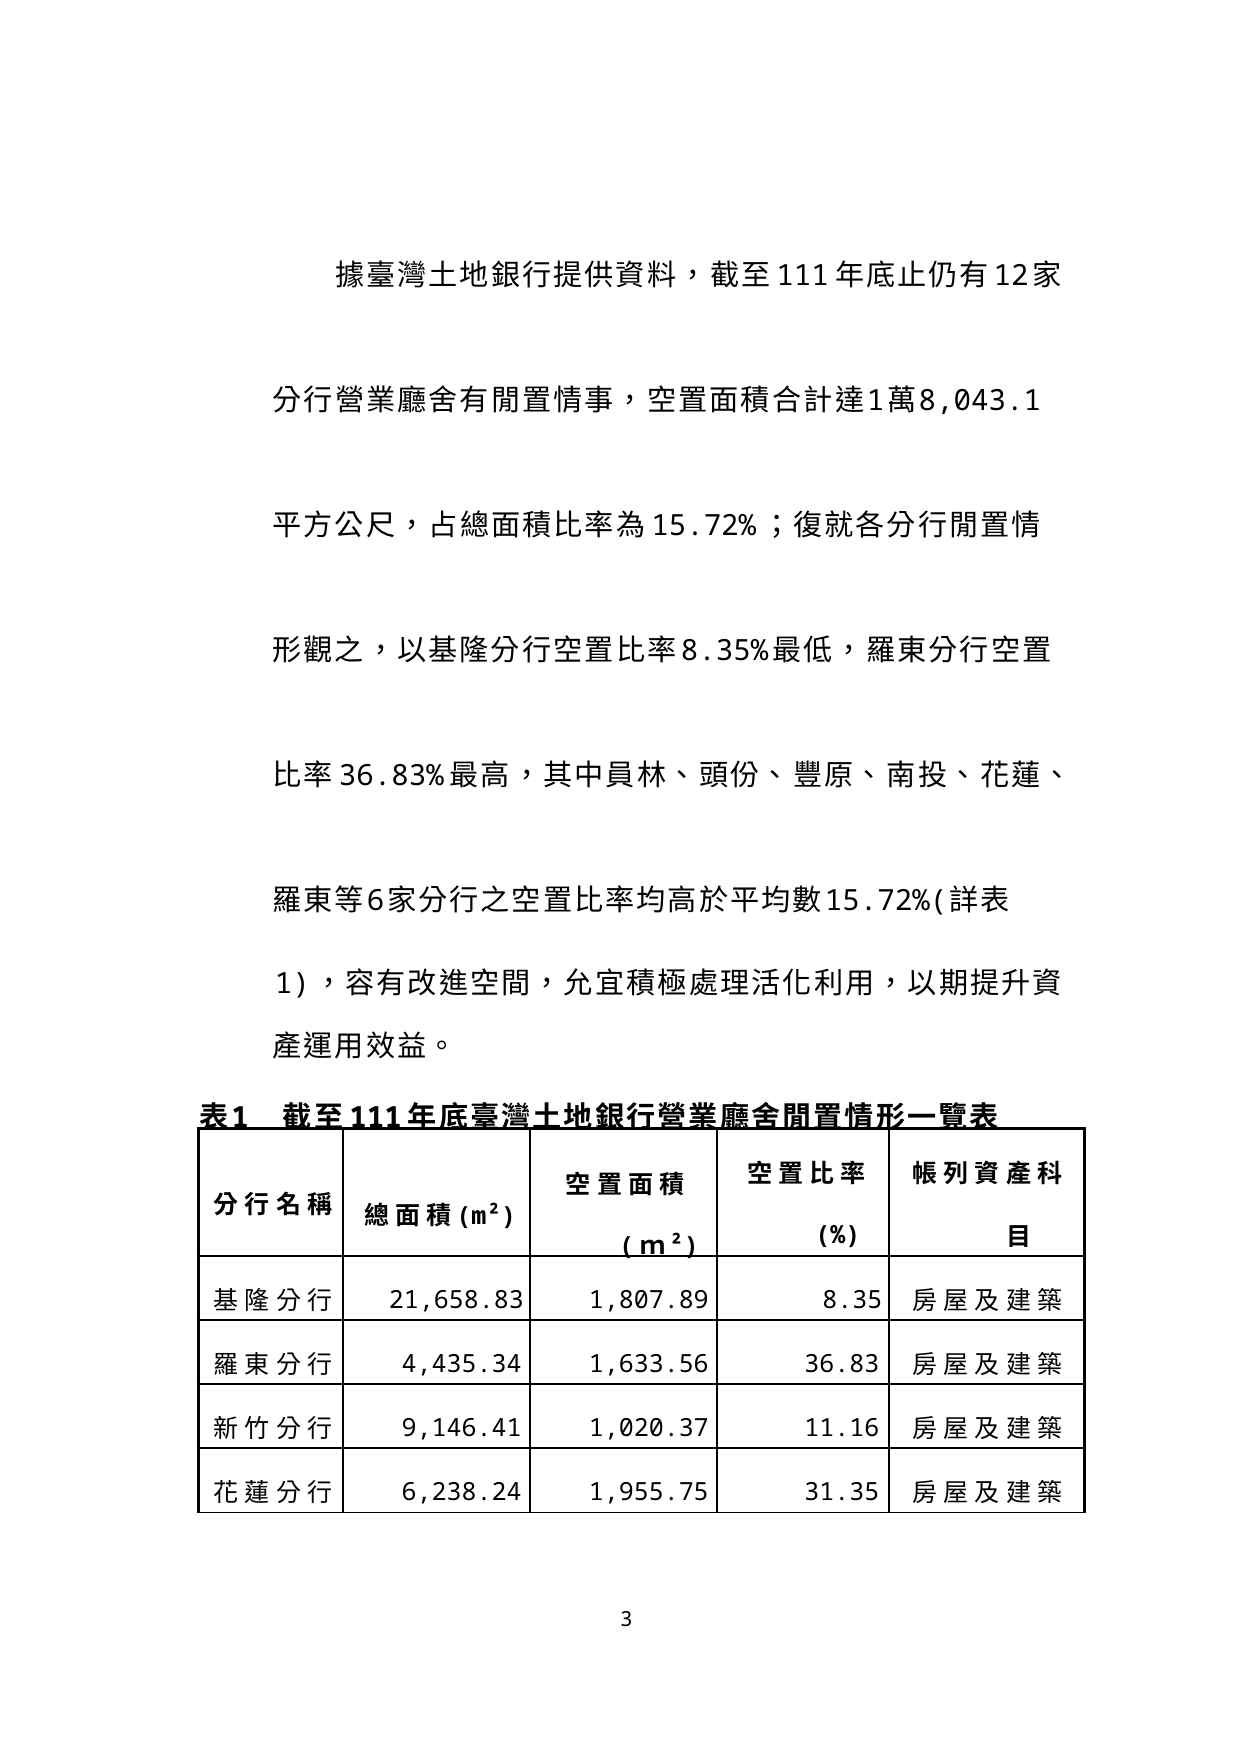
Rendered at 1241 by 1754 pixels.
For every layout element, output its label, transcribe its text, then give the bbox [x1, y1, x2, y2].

table_cell 6,238.24 [344, 1449, 529, 1511]
table_cell 基隆分行 [200, 1257, 342, 1319]
table_cell 新竹分行 [200, 1385, 342, 1447]
table_cell 花蓮分行 [200, 1449, 342, 1511]
table_header 空置面積(ｍ²) [531, 1130, 716, 1255]
table_cell 36.83 [718, 1321, 888, 1383]
table_cell 11.16 [718, 1385, 888, 1447]
table_cell 9,146.41 [344, 1385, 529, 1447]
table_cell 1,633.56 [531, 1321, 716, 1383]
text 表1 截至111年底臺灣土地銀行營業廳舍閒置情形一覽表 [177, 1064, 1063, 1127]
table_cell 羅東分行 [200, 1321, 342, 1383]
table_header 分行名稱 [200, 1130, 342, 1255]
table_header 帳列資產科目 [890, 1130, 1083, 1255]
table_cell 房屋及建築 [890, 1321, 1083, 1383]
table_header 空置比率(%) [718, 1130, 888, 1255]
text 據臺灣土地銀行提供資料，截至111年底止仍有12家分行營業廳舍有閒置情事，空置面積合計達1萬8,043.1平方公尺，占總面積比率為15.72%；復就各分行閒置情形觀之，以基隆分行空置比率8.35%最低，羅東分行空置比率36.83%最高，其中員林、頭份、豐原、南投、花蓮、羅東等6家分行之空置比率均高於平均數15.72%(詳表1)，容有改進空間，允宜積極處理活化利用，以期提升資產運用效益。 [266, 189, 1063, 1064]
table_cell 31.35 [718, 1449, 888, 1511]
table_header 總面積(m²) [344, 1130, 529, 1255]
table_cell 21,658.83 [344, 1257, 529, 1319]
table_cell 1,807.89 [531, 1257, 716, 1319]
table_cell 1,020.37 [531, 1385, 716, 1447]
table_cell 房屋及建築 [890, 1449, 1083, 1511]
table_cell 房屋及建築 [890, 1257, 1083, 1319]
table_cell 1,955.75 [531, 1449, 716, 1511]
table_cell 4,435.34 [344, 1321, 529, 1383]
table_cell 房屋及建築 [890, 1385, 1083, 1447]
table_cell 8.35 [718, 1257, 888, 1319]
